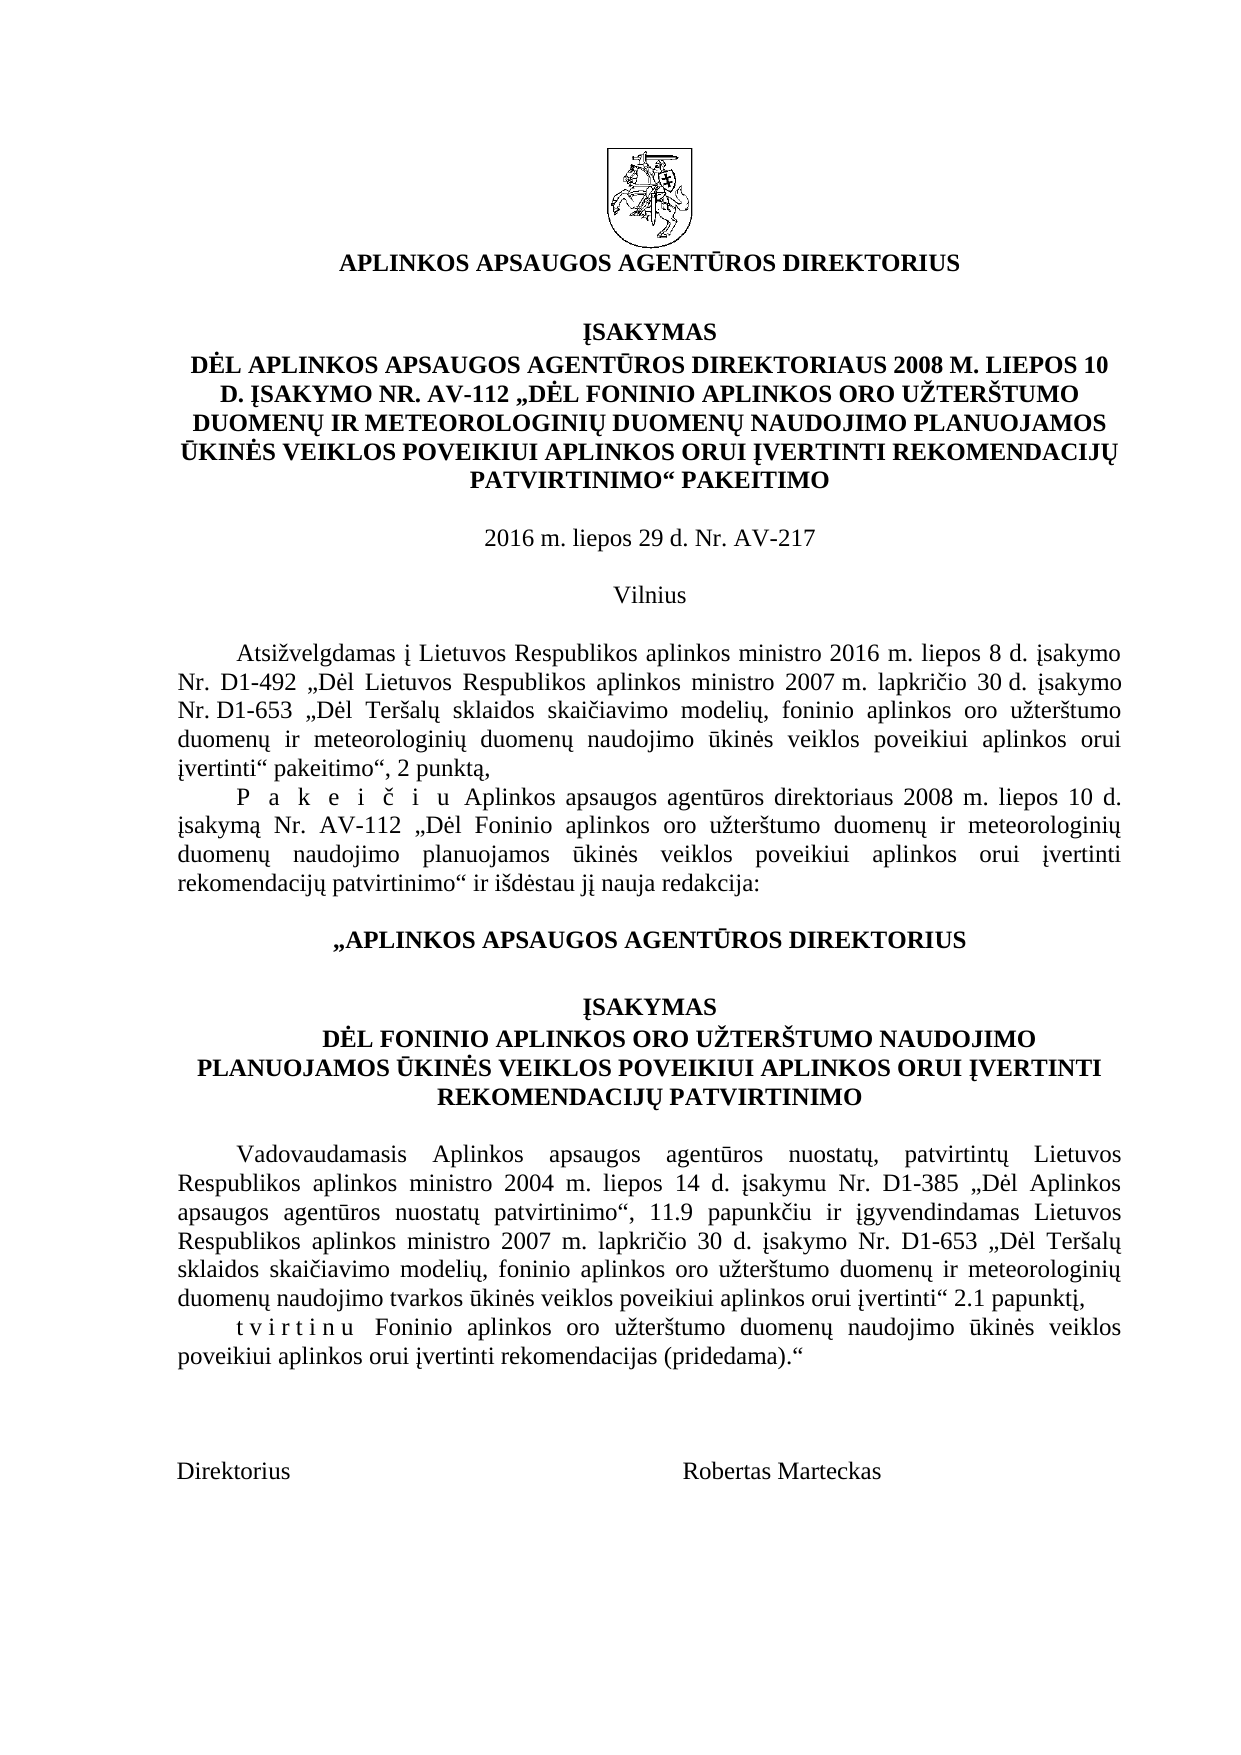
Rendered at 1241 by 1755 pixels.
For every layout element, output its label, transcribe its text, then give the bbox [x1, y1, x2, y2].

text „APLINKOS APSAUGOS AGENTŪROS DIREKTORIUS [177, 926, 1122, 954]
text ĮSAKYMAS [177, 992, 1122, 1020]
text ĮSAKYMAS [177, 317, 1122, 346]
text APLINKOS APSAUGOS AGENTŪROS DIREKTORIUS [177, 248, 1122, 277]
text DĖL APLINKOS APSAUGOS AGENTŪROS DIREKTORIAUS 2008 M. LIEPOS 10 D. ĮSAKYMO NR. AV-112 „DĖL FONINIO APLINKOS ORO UŽTERŠTUMO DUOMENŲ IR METEOROLOGINIŲ DUOMENŲ NAUDOJIMO PLANUOJAMOS ŪKINĖS VEIKLOS POVEIKIUI APLINKOS ORUI ĮVERTINTI REKOMENDACIJŲ PATVIRTINIMO“ PAKEITIMO [177, 351, 1122, 494]
text Atsižvelgdamas į Lietuvos Respublikos aplinkos ministro 2016 m. liepos 8 d. įsakymo Nr. D1-492 „Dėl Lietuvos Respublikos aplinkos ministro 2007 m. lapkričio 30 d. įsakymo Nr. D1-653 „Dėl Teršalų sklaidos skaičiavimo modelių, foninio aplinkos oro užterštumo duomenų ir meteorologinių duomenų naudojimo ūkinės veiklos poveikiui aplinkos orui įvertinti“ pakeitimo“, 2 punktą, [177, 638, 1122, 782]
text P a k e i č i u Aplinkos apsaugos agentūros direktoriaus 2008 m. liepos 10 d. įsakymą Nr. AV-112 „Dėl Foninio aplinkos oro užterštumo duomenų ir meteorologinių duomenų naudojimo planuojamos ūkinės veiklos poveikiui aplinkos orui įvertinti rekomendacijų patvirtinimo“ ir išdėstau jį nauja redakcija: [177, 782, 1122, 897]
text 2016 m. liepos 29 d. Nr. AV-217 [177, 523, 1122, 552]
text tvirtinu Foninio aplinkos oro užterštumo duomenų naudojimo ūkinės veiklos poveikiui aplinkos orui įvertinti rekomendacijas (pridedama).“ [177, 1312, 1122, 1369]
text DĖL FONINIO APLINKOS ORO UŽTERŠTUMO NAUDOJIMO PLANUOJAMOS ŪKINĖS VEIKLOS POVEIKIUI APLINKOS ORUI ĮVERTINTI REKOMENDACIJŲ PATVIRTINIMO [177, 1024, 1122, 1111]
text Direktorius Robertas Marteckas [176, 1456, 1119, 1484]
text Vadovaudamasis Aplinkos apsaugos agentūros nuostatų, patvirtintų Lietuvos Respublikos aplinkos ministro 2004 m. liepos 14 d. įsakymu Nr. D1-385 „Dėl Aplinkos apsaugos agentūros nuostatų patvirtinimo“, 11.9 papunkčiu ir įgyvendindamas Lietuvos Respublikos aplinkos ministro 2007 m. lapkričio 30 d. įsakymo Nr. D1-653 „Dėl Teršalų sklaidos skaičiavimo modelių, foninio aplinkos oro užterštumo duomenų ir meteorologinių duomenų naudojimo tvarkos ūkinės veiklos poveikiui aplinkos orui įvertinti“ 2.1 papunktį, [177, 1139, 1122, 1312]
text Vilnius [177, 581, 1122, 638]
